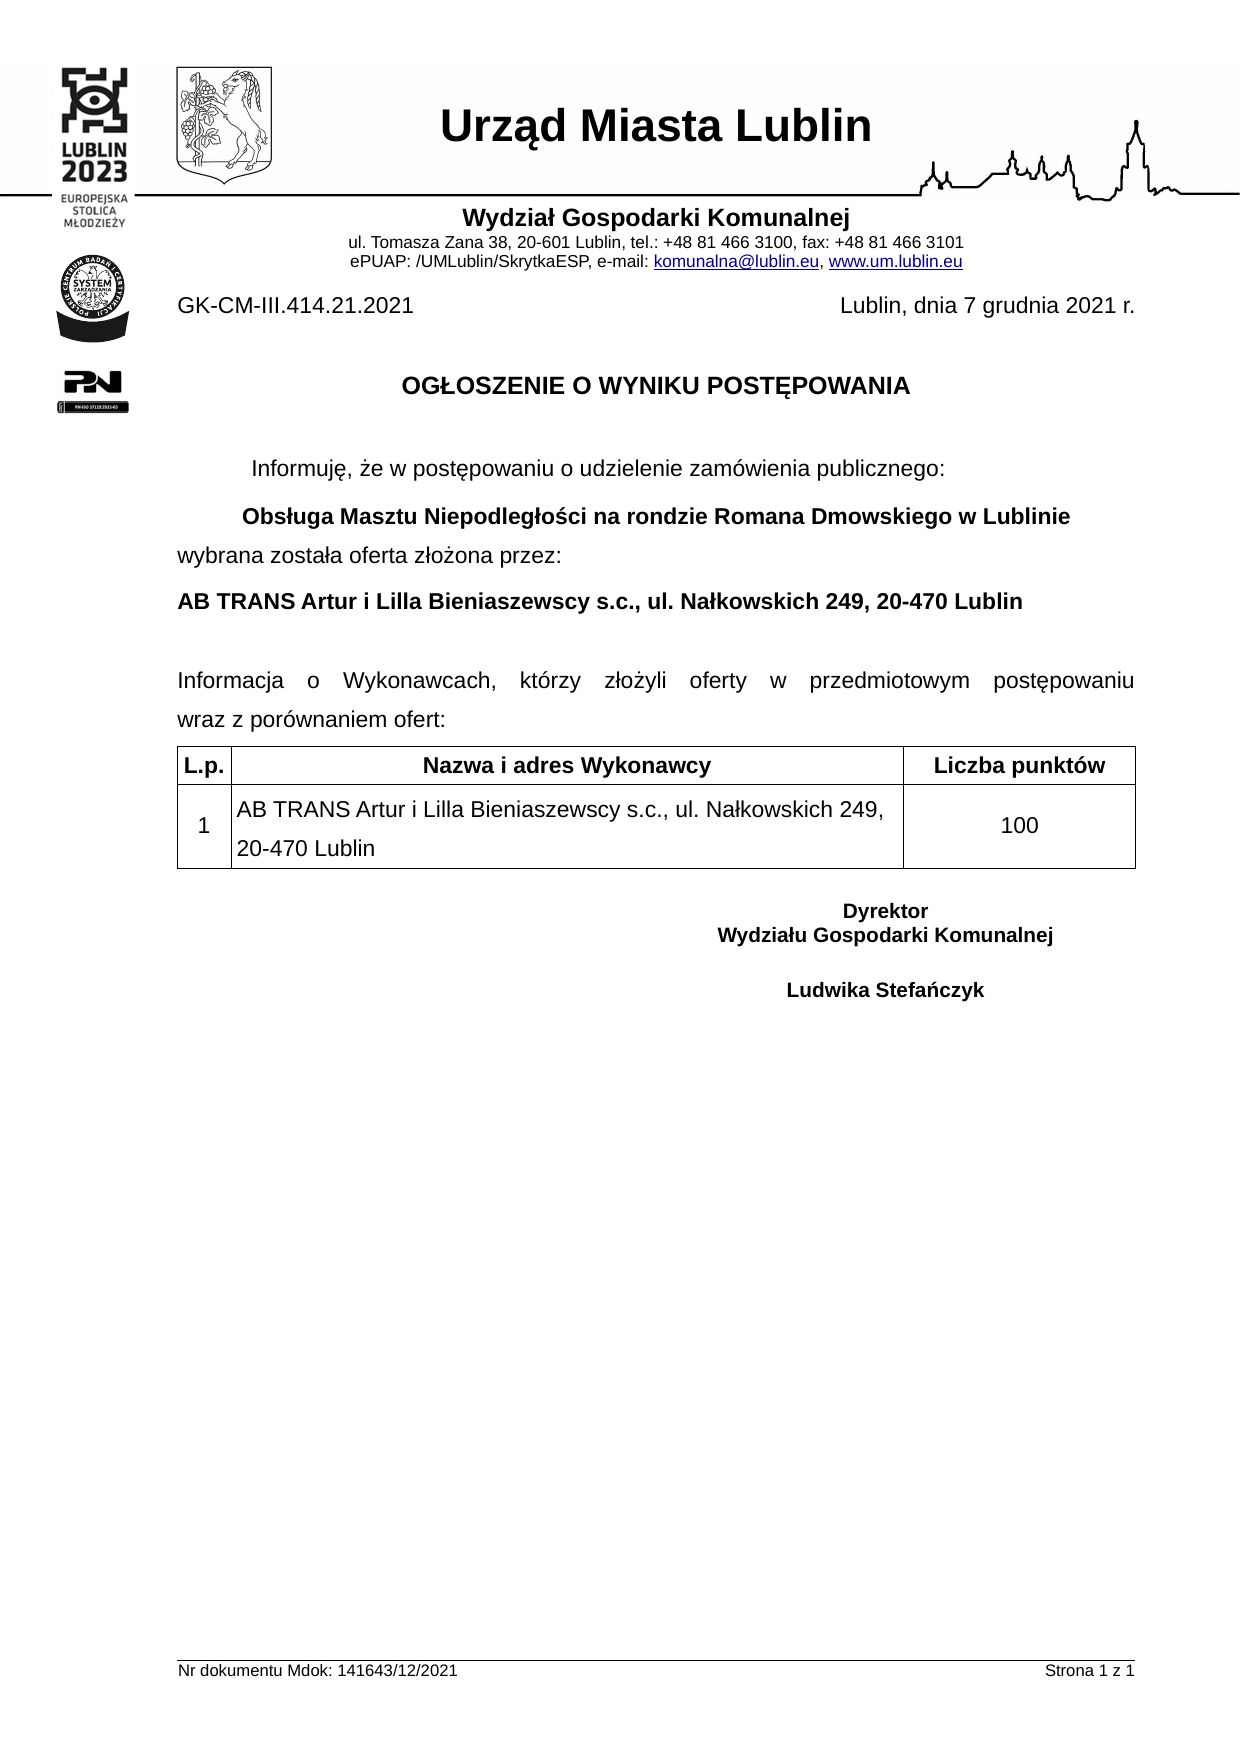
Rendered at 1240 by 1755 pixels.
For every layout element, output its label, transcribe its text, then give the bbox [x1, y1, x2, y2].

picture [56, 369, 130, 415]
text Ludwika Stefańczyk [635, 978, 1135, 1002]
table_header Liczba punktów [904, 747, 1135, 784]
subtitle Obsługa Masztu Niepodległości na rondzie Romana Dmowskiego w Lublinie [177, 503, 1135, 529]
text Informuję, że w postępowaniu o udzielenie zamówienia publicznego: [177, 453, 1135, 482]
table_cell AB TRANS Artur i Lilla Bieniaszewscy s.c., ul. Nałkowskich 249, 20-470 Lublin [232, 785, 903, 867]
table_cell 1 [178, 785, 231, 867]
text wybrana została oferta złożona przez: [177, 542, 1135, 569]
picture [0, 62, 1240, 231]
table_cell 100 [904, 785, 1135, 867]
subtitle AB TRANS Artur i Lilla Bieniaszewscy s.c., ul. Nałkowskich 249, 20-470 Lublin [177, 588, 1135, 614]
table_header Nazwa i adres Wykonawcy [232, 747, 903, 784]
text Informacja o Wykonawcach, którzy złożyli oferty w przedmiotowym postępowaniu wraz z porównaniem ofert: [177, 667, 1135, 733]
table_header L.p. [178, 747, 231, 784]
text Dyrektor Wydziału Gospodarki Komunalnej [635, 899, 1135, 947]
text OGŁOSZENIE O WYNIKU POSTĘPOWANIA [177, 371, 1135, 399]
